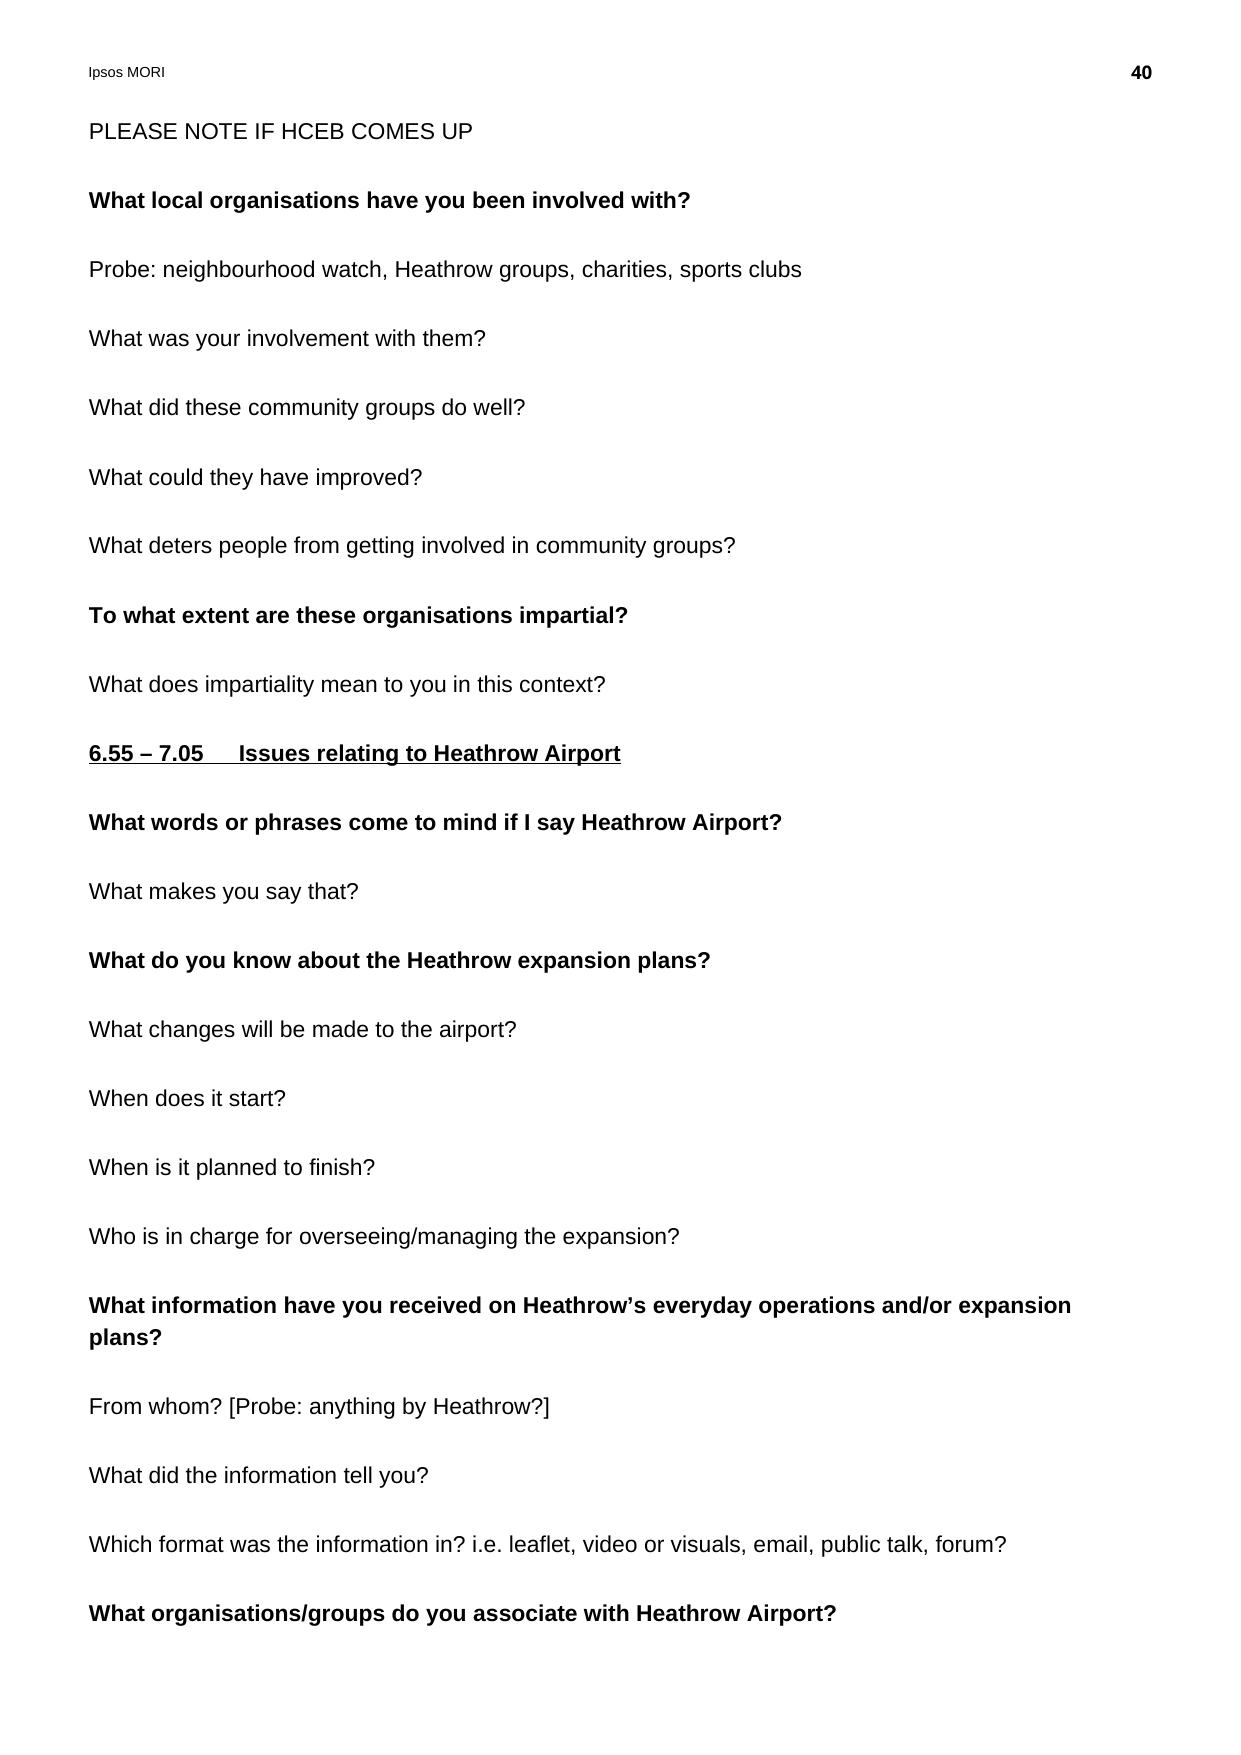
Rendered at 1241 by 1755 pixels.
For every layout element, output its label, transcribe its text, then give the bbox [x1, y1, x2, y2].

list When does it start? [89, 1085, 1152, 1111]
list What information have you received on Heathrow’s everyday operations and/or expansion plans? [89, 1292, 1152, 1350]
list When is it planned to finish? [89, 1154, 1152, 1180]
list What deters people from getting involved in community groups? [89, 532, 1152, 559]
list 6.55 – 7.05 Issues relating to Heathrow Airport [89, 740, 1152, 766]
list What changes will be made to the airport? [89, 1016, 1152, 1042]
list What did these community groups do well? [89, 394, 1152, 421]
list What was your involvement with them? [89, 325, 1152, 352]
list What organisations/groups do you associate with Heathrow Airport? [89, 1600, 1152, 1626]
list Probe: neighbourhood watch, Heathrow groups, charities, sports clubs [89, 256, 1152, 283]
list PLEASE NOTE IF HCEB COMES UP [89, 118, 1152, 144]
list What does impartiality mean to you in this context? [89, 671, 1152, 697]
list Who is in charge for overseeing/managing the expansion? [89, 1223, 1152, 1249]
list What could they have improved? [89, 463, 1152, 490]
list To what extent are these organisations impartial? [89, 602, 1152, 628]
list What did the information tell you? [89, 1462, 1152, 1488]
list What local organisations have you been involved with? [89, 187, 1152, 213]
list What do you know about the Heathrow expansion plans? [89, 947, 1152, 973]
list From whom? [Probe: anything by Heathrow?] [89, 1393, 1152, 1419]
list What words or phrases come to mind if I say Heathrow Airport? [89, 809, 1152, 835]
list What makes you say that? [89, 878, 1152, 904]
list Which format was the information in? i.e. leaflet, video or visuals, email, public talk, forum? [89, 1531, 1152, 1557]
